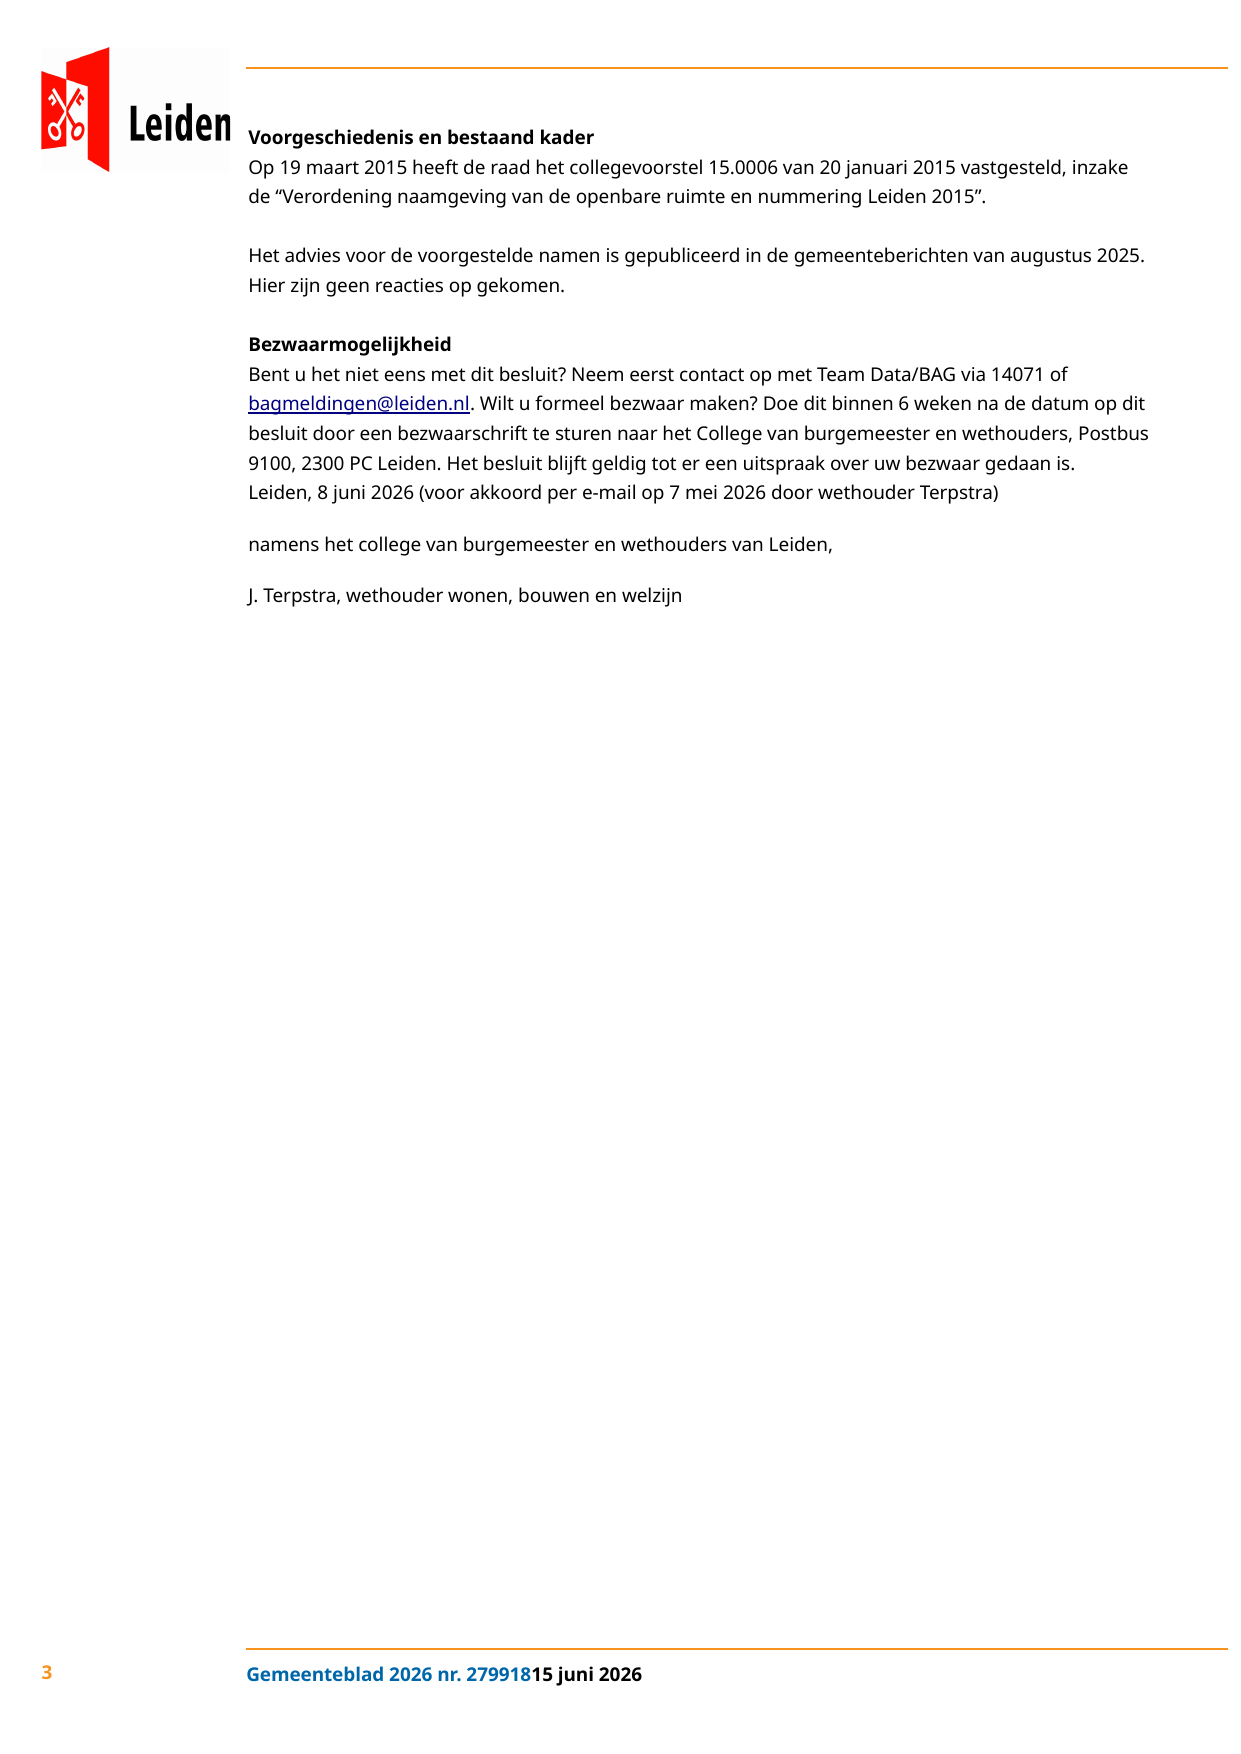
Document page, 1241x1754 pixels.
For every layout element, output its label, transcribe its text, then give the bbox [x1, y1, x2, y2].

picture [41, 47, 231, 172]
text Voorgeschiedenis en bestaand kader [248, 124, 1152, 150]
text Bent u het niet eens met dit besluit? Neem eerst contact op met Team Data/BAG via 14071 of bagmeldingen@leiden.nl. Wilt u formeel bezwaar maken? Doe dit binnen 6 weken na de datum op dit besluit door een bezwaarschrift te sturen naar het College van burgemeester en wethouders, Postbus 9100, 2300 PC Leiden. Het besluit blijft geldig tot er een uitspraak over uw bezwaar gedaan is. [248, 361, 1152, 476]
text namens het college van burgemeester en wethouders van Leiden, [248, 531, 1152, 557]
text Bezwaarmogelijkheid [248, 331, 1152, 357]
text Op 19 maart 2015 heeft de raad het collegevoorstel 15.0006 van 20 januari 2015 vastgesteld, inzake de “Verordening naamgeving van de openbare ruimte en nummering Leiden 2015”. [248, 154, 1152, 209]
text J. Terpstra, wethouder wonen, bouwen en welzijn [248, 582, 1152, 608]
text Leiden, 8 juni 2026 (voor akkoord per e-mail op 7 mei 2026 door wethouder Terpstra) [248, 479, 1152, 505]
text Het advies voor de voorgestelde namen is gepubliceerd in de gemeenteberichten van augustus 2025. Hier zijn geen reacties op gekomen. [248, 243, 1152, 298]
